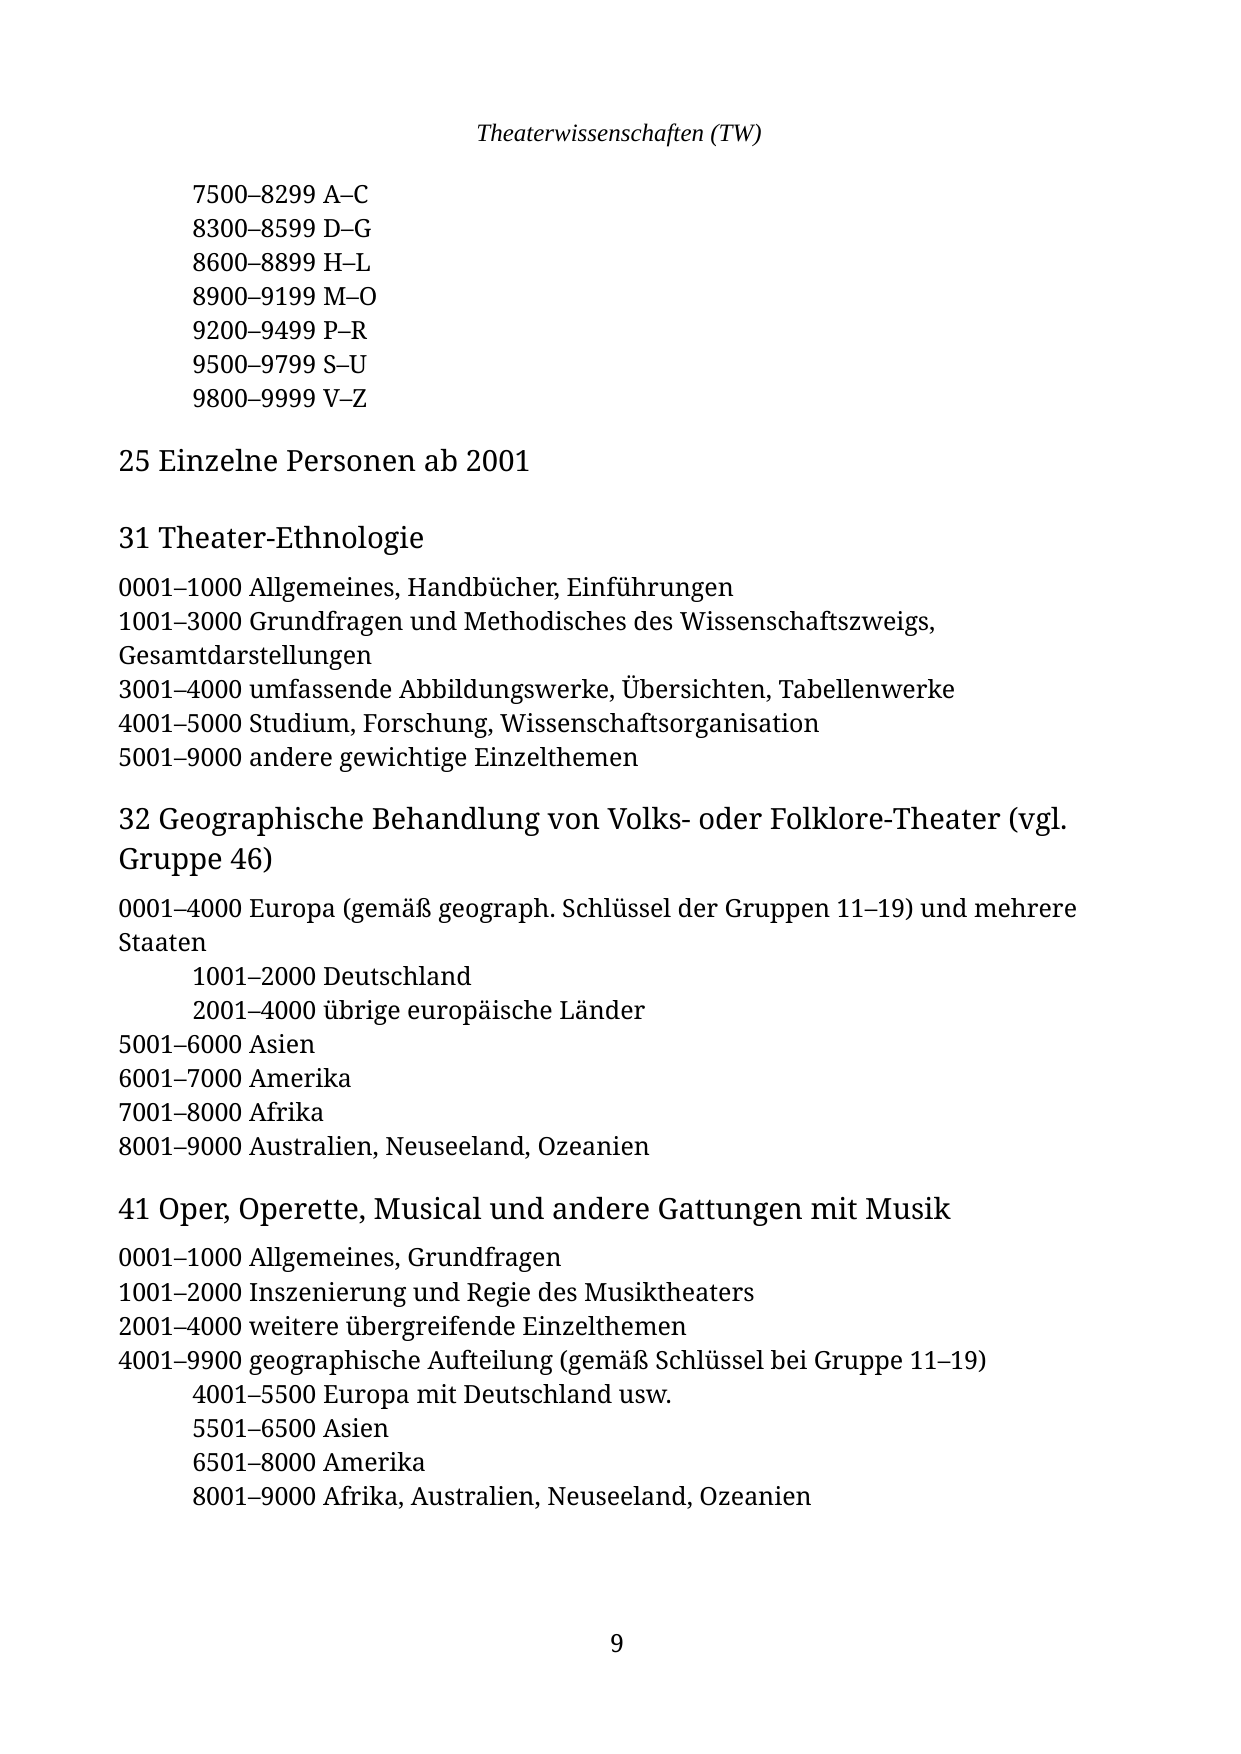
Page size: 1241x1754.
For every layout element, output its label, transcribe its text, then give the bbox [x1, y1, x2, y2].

text 7001–8000 Afrika [118, 1095, 1122, 1129]
text 9200–9499 P–R [118, 313, 1122, 347]
text 5001–6000 Asien [118, 1027, 1122, 1061]
subtitle 32 Geographische Behandlung von Volks- oder Folklore-Theater (vgl. Gruppe 46) [118, 798, 1122, 878]
text 5501–6500 Asien [118, 1410, 1122, 1444]
text 0001–1000 Allgemeines, Grundfragen [118, 1240, 1122, 1274]
text 8001–9000 Afrika, Australien, Neuseeland, Ozeanien [118, 1478, 1122, 1513]
text 4001–5000 Studium, Forschung, Wissenschaftsorganisation [118, 705, 1122, 739]
text 8900–9199 M–O [118, 278, 1122, 313]
text 2001–4000 übrige europäische Länder [118, 993, 1122, 1027]
text 2001–4000 weitere übergreifende Einzelthemen [118, 1308, 1122, 1342]
text 8300–8599 D–G [118, 210, 1122, 244]
text 9800–9999 V–Z [118, 381, 1122, 415]
text 9500–9799 S–U [118, 347, 1122, 381]
subtitle 31 Theater-Ethnologie [118, 517, 1122, 557]
text 1001–2000 Deutschland [118, 958, 1122, 993]
subtitle 25 Einzelne Personen ab 2001 [118, 440, 1122, 479]
text 4001–5500 Europa mit Deutschland usw. [118, 1376, 1122, 1410]
text 6501–8000 Amerika [118, 1444, 1122, 1478]
text 8001–9000 Australien, Neuseeland, Ozeanien [118, 1129, 1122, 1163]
text 6001–7000 Amerika [118, 1061, 1122, 1095]
text 1001–3000 Grundfragen und Methodisches des Wissenschaftszweigs, Gesamtdarstellungen [118, 603, 1122, 671]
text 1001–2000 Inszenierung und Regie des Musiktheaters [118, 1274, 1122, 1308]
text 4001–9900 geographische Aufteilung (gemäß Schlüssel bei Gruppe 11–19) [118, 1342, 1122, 1376]
text 7500–8299 A–C [118, 176, 1122, 210]
text 0001–4000 Europa (gemäß geograph. Schlüssel der Gruppen 11–19) und mehrere Staaten [118, 890, 1122, 958]
text 3001–4000 umfassende Abbildungswerke, Übersichten, Tabellenwerke [118, 671, 1122, 705]
text 5001–9000 andere gewichtige Einzelthemen [118, 739, 1122, 773]
subtitle 41 Oper, Operette, Musical und andere Gattungen mit Musik [118, 1188, 1122, 1228]
text 8600–8899 H–L [118, 244, 1122, 278]
text 0001–1000 Allgemeines, Handbücher, Einführungen [118, 569, 1122, 603]
